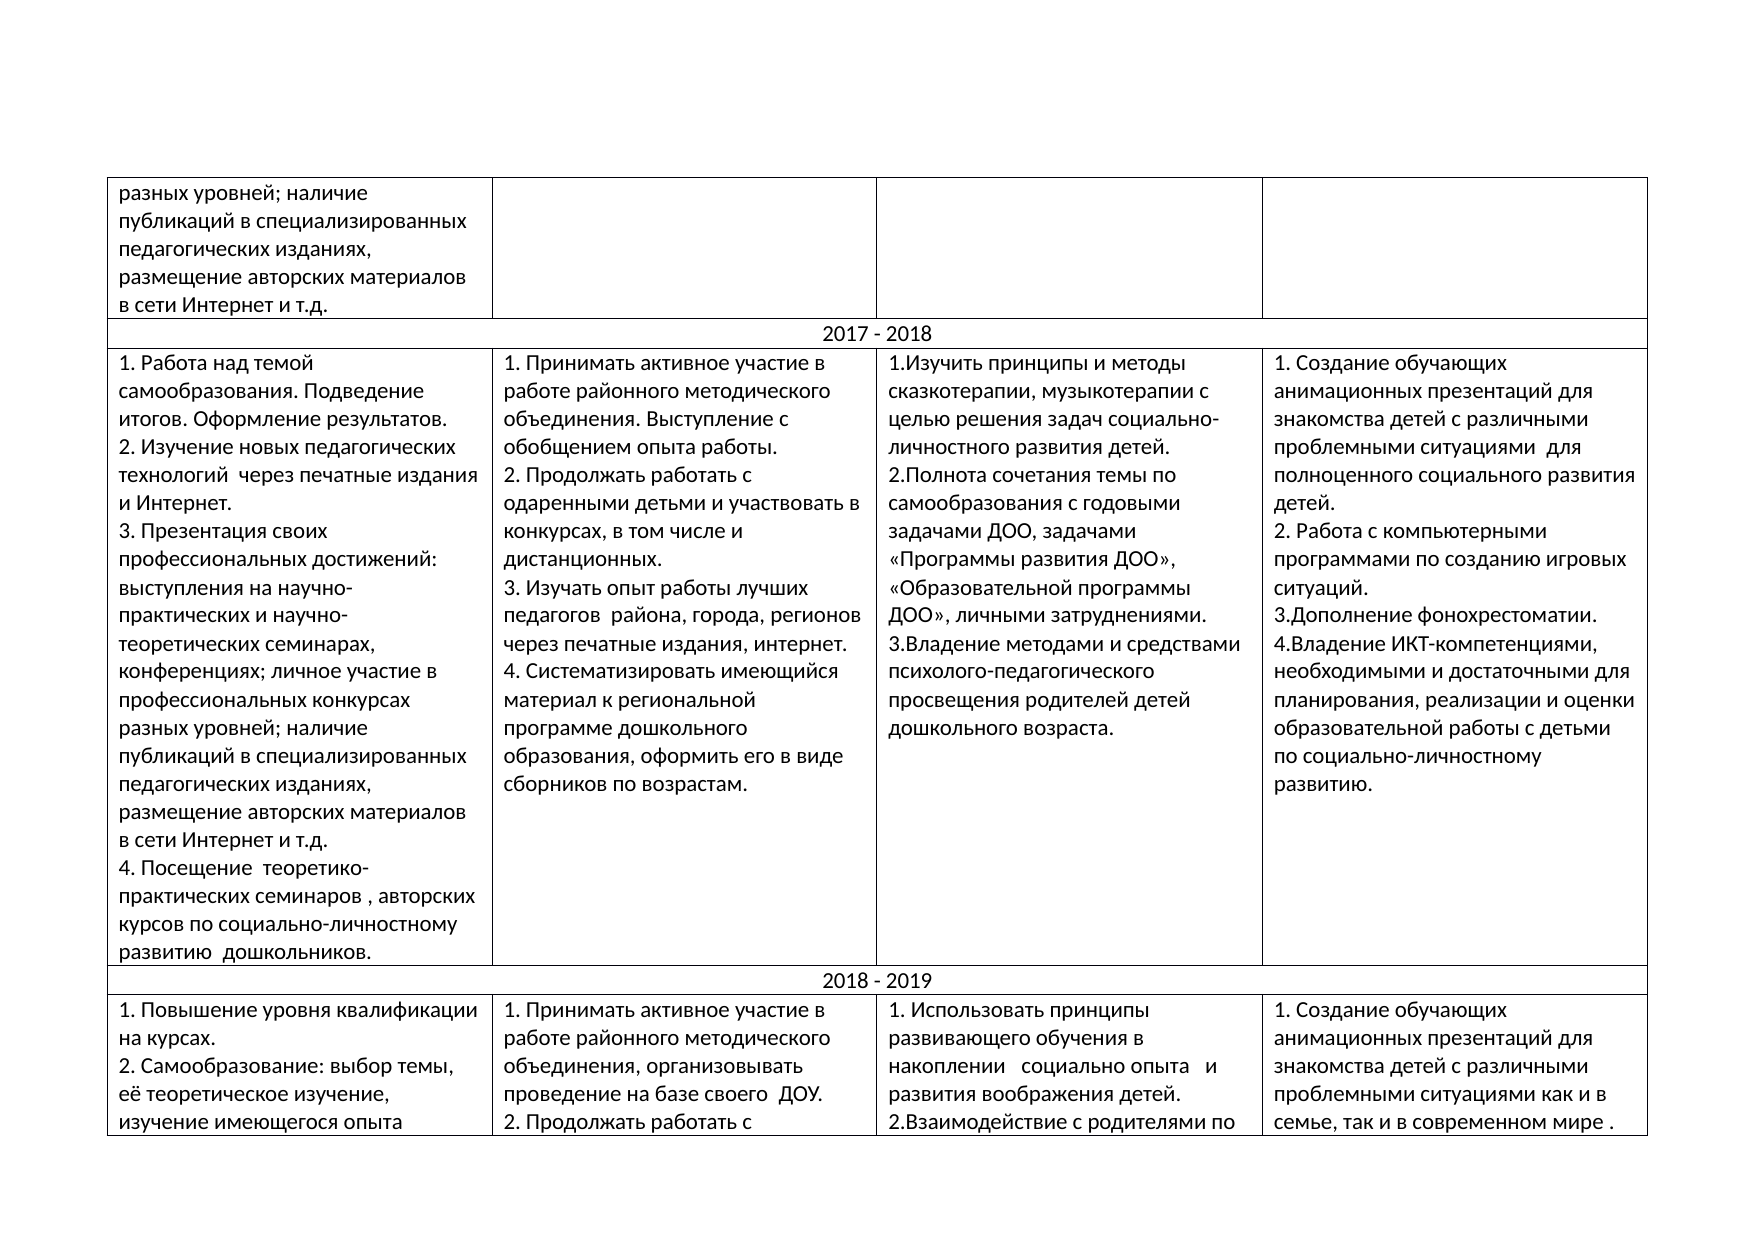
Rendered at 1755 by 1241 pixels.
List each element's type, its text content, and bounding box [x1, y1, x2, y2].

table_cell 2017 - 2018 [108, 319, 1647, 347]
table_cell 1. Принимать активное участие в работе районного методического объединения. Выступление с обобщением опыта работы. 2. Продолжать работать с одаренными детьми и участвовать в конкурсах, в том числе и дистанционных. 3. Изучать опыт работы лучших педагогов района, города, регионов через печатные издания, интернет. 4. Систематизировать имеющийся материал к региональной программе дошкольного образования, оформить его в виде сборников по возрастам. [493, 349, 876, 965]
table_cell 1. Работа над темой самообразования. Подведение итогов. Оформление результатов. 2. Изучение новых педагогических технологий через печатные издания и Интернет. 3. Презентация своих профессиональных достижений: выступления на научно-практических и научно-теоретических семинарах, конференциях; личное участие в профессиональных конкурсах разных уровней; наличие публикаций в специализированных педагогических изданиях, размещение авторских материалов в сети Интернет и т.д. 4. Посещение теоретико- практических семинаров , авторских курсов по социально-личностному развитию дошкольников. [108, 349, 492, 965]
table_cell 1. Использовать принципы развивающего обучения в накоплении социально опыта и развития воображения детей. 2.Взаимодействие с родителями по [877, 995, 1262, 1135]
table_cell 1.Изучить принципы и методы сказкотерапии, музыкотерапии с целью решения задач социально-личностного развития детей. 2.Полнота сочетания темы по самообразования с годовыми задачами ДОО, задачами «Программы развития ДОО», «Образовательной программы ДОО», личными затруднениями. 3.Владение методами и средствами психолого-педагогического просвещения родителей детей дошкольного возраста. [877, 349, 1262, 965]
table_cell [1263, 178, 1647, 318]
table_cell 2018 - 2019 [108, 966, 1647, 994]
table_cell 1. Повышение уровня квалификации на курсах. 2. Самообразование: выбор темы, её теоретическое изучение, изучение имеющегося опыта [108, 995, 492, 1135]
table_cell [493, 178, 876, 318]
table_cell 1. Принимать активное участие в работе районного методического объединения, организовывать проведение на базе своего ДОУ. 2. Продолжать работать с [493, 995, 876, 1135]
table_cell [877, 178, 1262, 318]
table_cell 1. Создание обучающих анимационных презентаций для знакомства детей с различными проблемными ситуациями как и в семье, так и в современном мире . [1263, 995, 1647, 1135]
table_cell 1. Создание обучающих анимационных презентаций для знакомства детей с различными проблемными ситуациями для полноценного социального развития детей. 2. Работа с компьютерными программами по созданию игровых ситуаций. 3.Дополнение фонохрестоматии. 4.Владение ИКТ-компетенциями, необходимыми и достаточными для планирования, реализации и оценки образовательной работы с детьми по социально-личностному развитию. [1263, 349, 1647, 965]
table_cell разных уровней; наличие публикаций в специализированных педагогических изданиях, размещение авторских материалов в сети Интернет и т.д. [108, 178, 492, 318]
